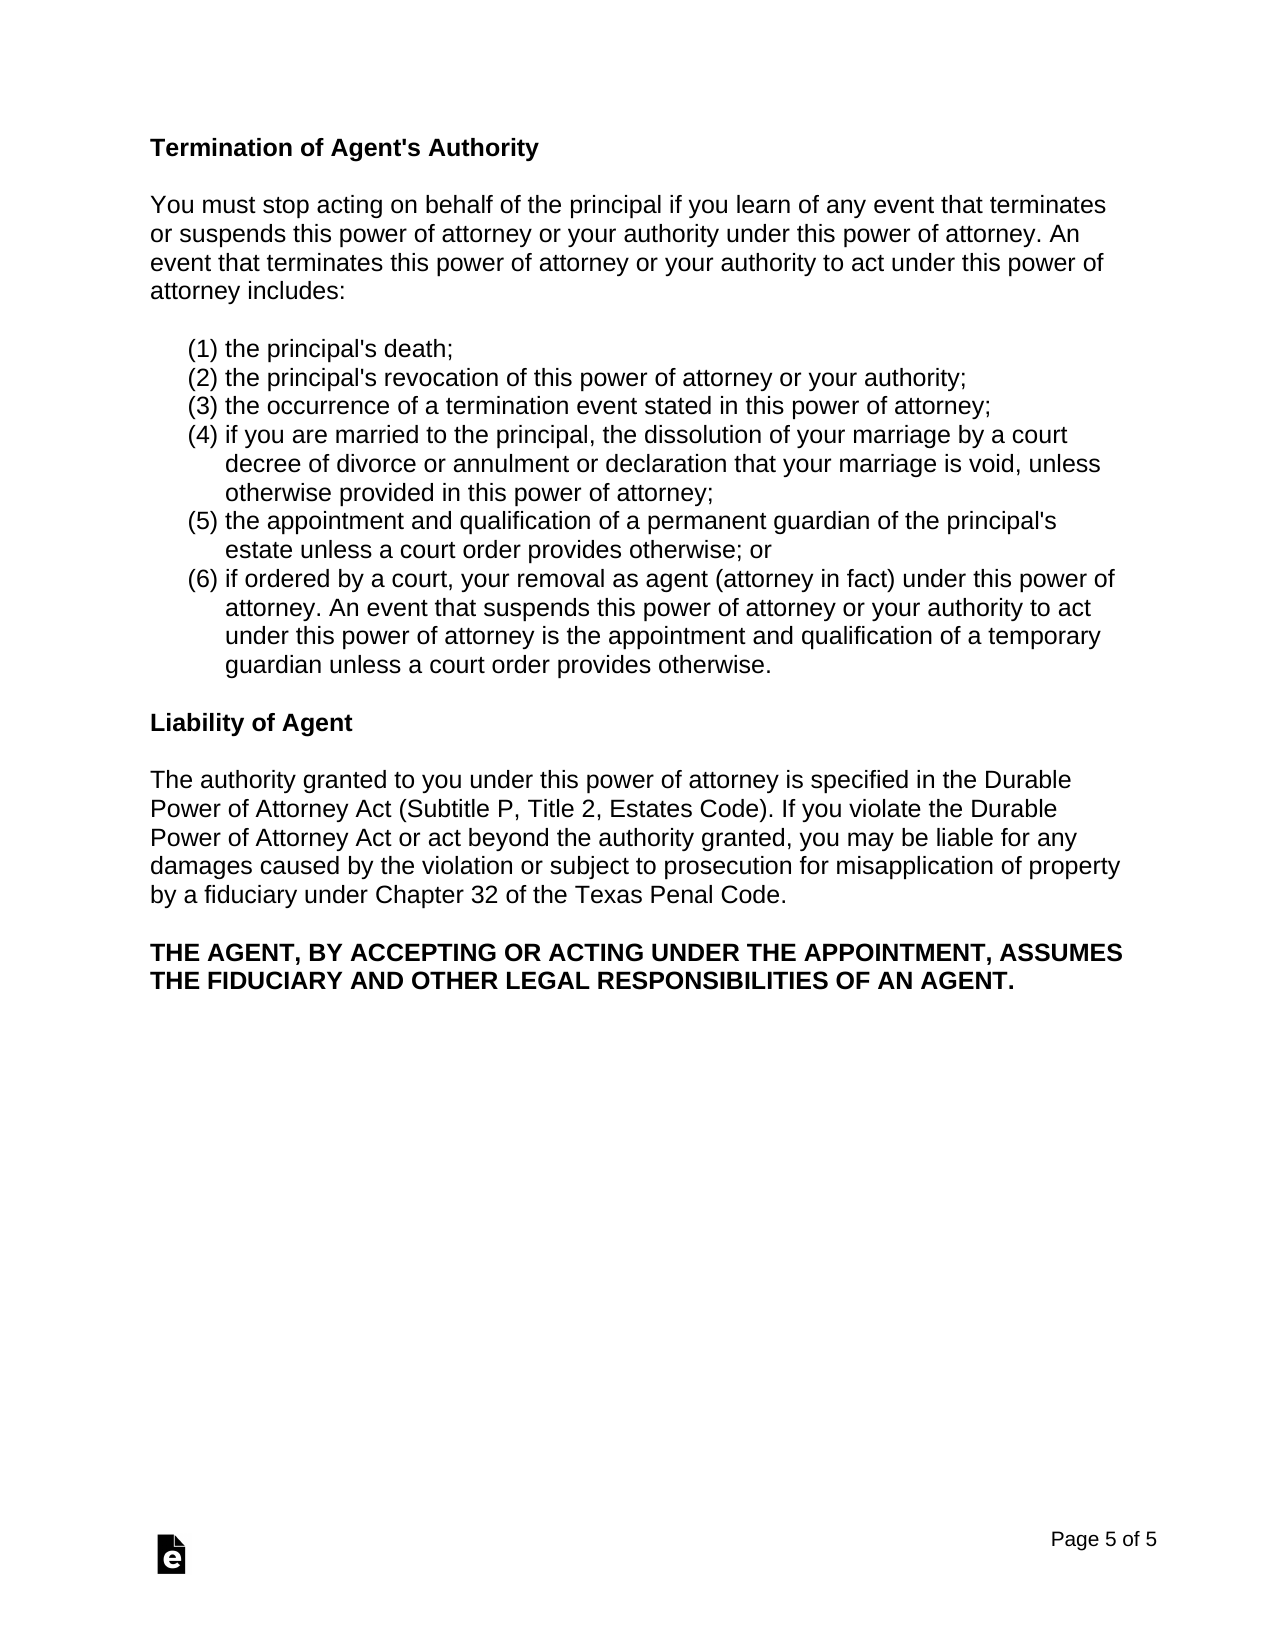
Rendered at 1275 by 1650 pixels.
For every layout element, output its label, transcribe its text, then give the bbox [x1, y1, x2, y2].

list the appointment and qualification of a permanent guardian of the principal's estate unless a court order provides otherwise; or [187, 506, 1125, 564]
list the occurrence of a termination event stated in this power of attorney; [187, 391, 1125, 420]
list if you are married to the principal, the dissolution of your marriage by a court decree of divorce or annulment or declaration that your marriage is void, unless otherwise provided in this power of attorney; [187, 420, 1125, 506]
list if ordered by a court, your removal as agent (attorney in fact) under this power of attorney. An event that suspends this power of attorney or your authority to act under this power of attorney is the appointment and qualification of a temporary guardian unless a court order provides otherwise. [187, 564, 1125, 679]
list the principal's revocation of this power of attorney or your authority; [187, 362, 1125, 391]
text You must stop acting on behalf of the principal if you learn of any event that terminates or suspends this power of attorney or your authority under this power of attorney. An event that terminates this power of attorney or your authority to act under this power of attorney includes: [150, 190, 1125, 305]
text The authority granted to you under this power of attorney is specified in the Durable Power of Attorney Act (Subtitle P, Title 2, Estates Code). If you violate the Durable Power of Attorney Act or act beyond the authority granted, you may be liable for any damages caused by the violation or subject to prosecution for misapplication of property by a fiduciary under Chapter 32 of the Texas Penal Code. [150, 765, 1125, 909]
list the principal's death; [187, 334, 1125, 362]
text THE AGENT, BY ACCEPTING OR ACTING UNDER THE APPOINTMENT, ASSUMES THE FIDUCIARY AND OTHER LEGAL RESPONSIBILITIES OF AN AGENT. [150, 937, 1125, 995]
text Termination of Agent's Authority [150, 132, 1125, 161]
text Liability of Agent [150, 707, 1125, 736]
